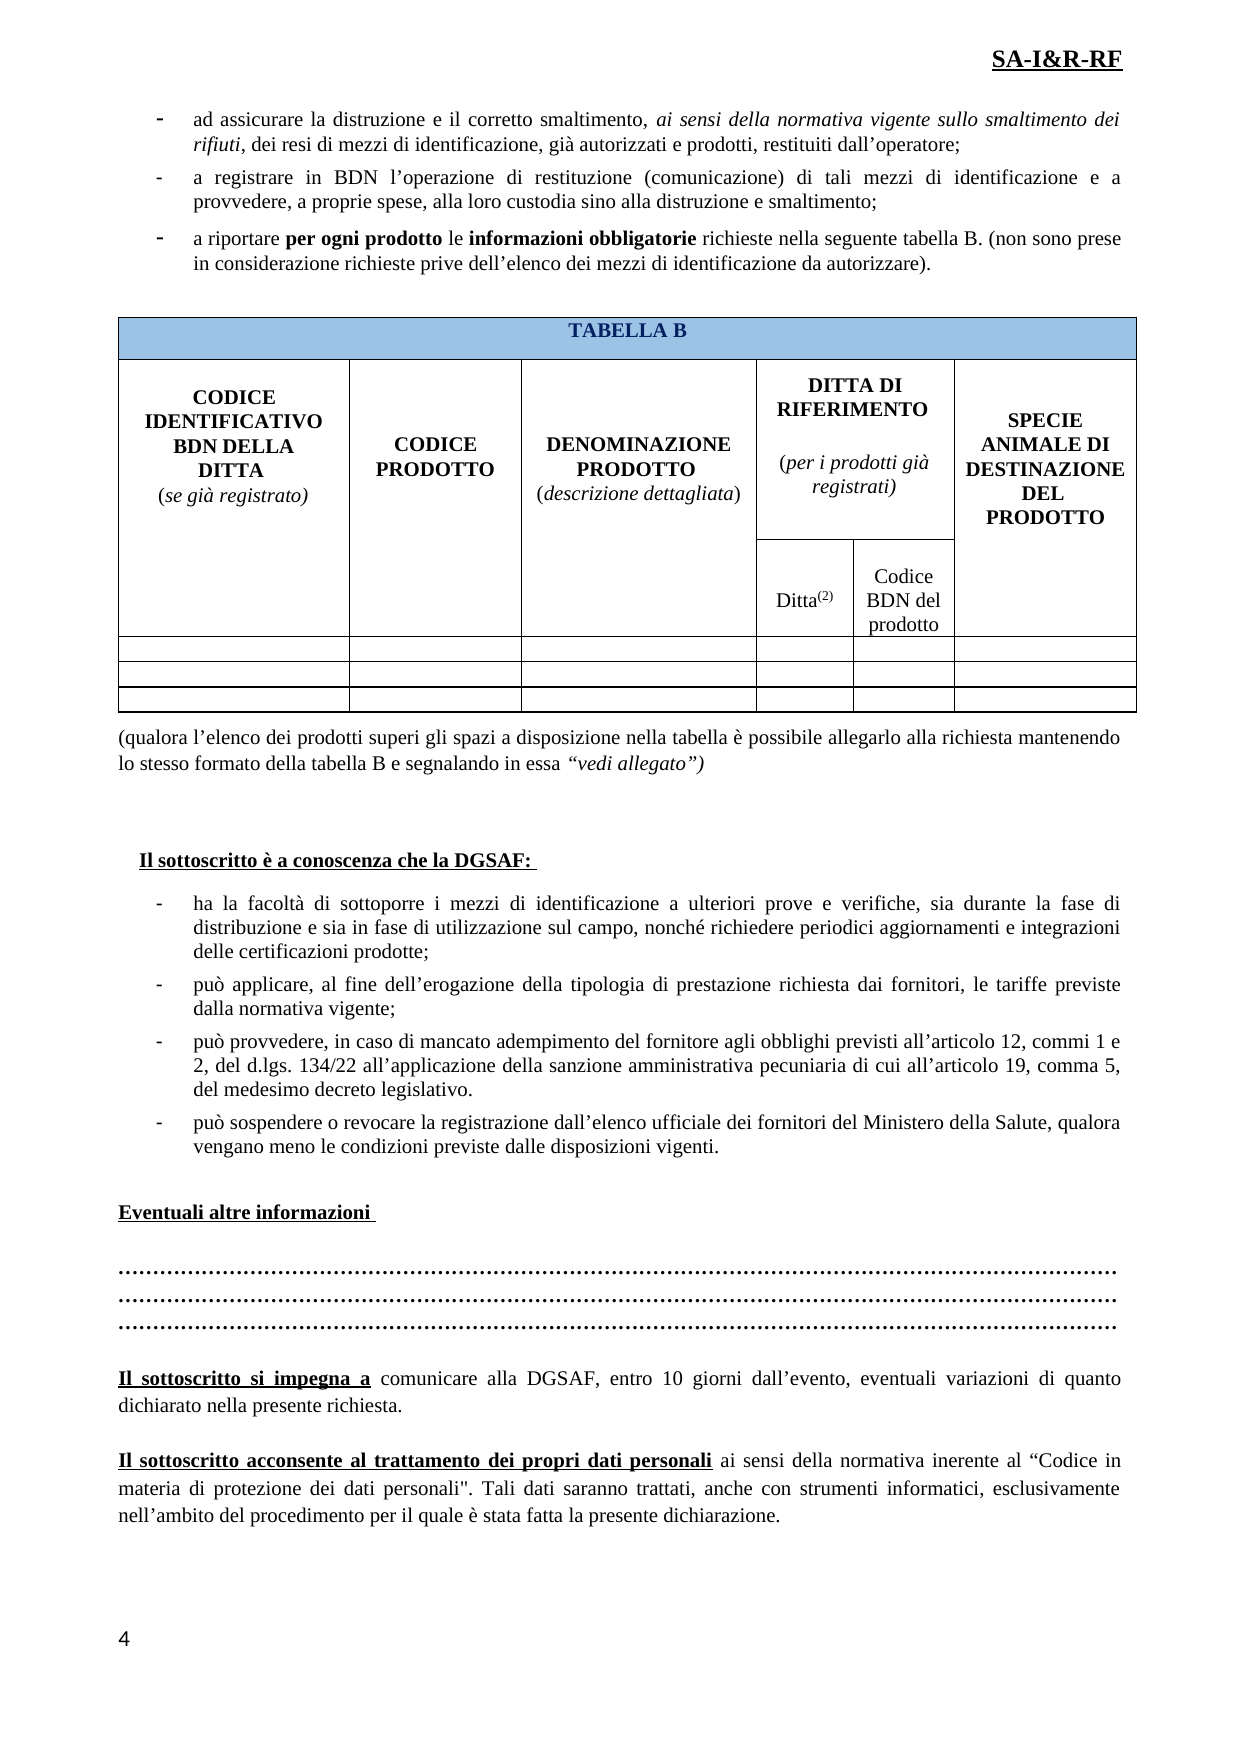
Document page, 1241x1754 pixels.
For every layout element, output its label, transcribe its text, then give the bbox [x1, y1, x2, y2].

table_cell [350, 688, 521, 711]
table_cell [350, 637, 521, 661]
text Il sottoscritto acconsente al trattamento dei propri dati personali ai sensi della normativa inerente al “Codice in materia di protezione dei dati personali". Tali dati saranno trattati, anche con strumenti informatici, esclusivamente nell’ambito del procedimento per il quale è stata fatta la presente dichiarazione. [118, 1448, 1122, 1527]
list ad assicurare la distruzione e il corretto smaltimento, ai sensi della normativa vigente sullo smaltimento dei rifiuti, dei resi di mezzi di identificazione, già autorizzati e prodotti, restituiti dall’operatore; [156, 103, 1122, 156]
table_cell [119, 688, 349, 711]
table_cell CODICE IDENTIFICATIVO BDN DELLA DITTA (se già registrato) [119, 360, 349, 636]
table_cell [522, 662, 756, 686]
table_header TABELLA B [119, 318, 1136, 359]
text Eventuali altre informazioni [118, 1200, 1122, 1224]
text Il sottoscritto è a conoscenza che la DGSAF: [118, 848, 1122, 872]
list può sospendere o revocare la registrazione dall’elenco ufficiale dei fornitori del Ministero della Salute, qualora vengano meno le condizioni previste dalle disposizioni vigenti. [156, 1110, 1122, 1158]
table_cell Codice BDN del prodotto [854, 540, 954, 636]
table_cell SPECIE ANIMALE DI DESTINAZIONE DEL PRODOTTO [955, 360, 1136, 636]
list può applicare, al fine dell’erogazione della tipologia di prestazione richiesta dai fornitori, le tariffe previste dalla normativa vigente; [156, 972, 1122, 1020]
text ……………………………………………………………………………………………………………………………………………………………………………………………………………………………………………………………… [118, 1283, 1122, 1334]
table_cell Ditta(2) [757, 540, 853, 636]
text ……………………………………………………………………………………………………………………………… [118, 1255, 1122, 1279]
table_cell DENOMINAZIONE PRODOTTO (descrizione dettagliata) [522, 360, 756, 636]
list può provvedere, in caso di mancato adempimento del fornitore agli obblighi previsti all’articolo 12, commi 1 e 2, del d.lgs. 134/22 all’applicazione della sanzione amministrativa pecuniaria di cui all’articolo 19, comma 5, del medesimo decreto legislativo. [156, 1029, 1122, 1101]
table_cell [522, 637, 756, 661]
text Il sottoscritto si impegna a comunicare alla DGSAF, entro 10 giorni dall’evento, eventuali variazioni di quanto dichiarato nella presente richiesta. [118, 1365, 1122, 1417]
table_cell [955, 688, 1136, 711]
list a riportare per ogni prodotto le informazioni obbligatorie richieste nella seguente tabella B. (non sono prese in considerazione richieste prive dell’elenco dei mezzi di identificazione da autorizzare). [156, 222, 1122, 275]
table_cell [119, 637, 349, 661]
table_cell DITTA DI RIFERIMENTO (per i prodotti già registrati) [757, 360, 954, 539]
table_cell [854, 662, 954, 686]
table_cell CODICE PRODOTTO [350, 360, 521, 636]
table_cell [955, 662, 1136, 686]
table_cell [522, 688, 756, 711]
list a registrare in BDN l’operazione di restituzione (comunicazione) di tali mezzi di identificazione e a provvedere, a proprie spese, alla loro custodia sino alla distruzione e smaltimento; [156, 165, 1122, 213]
table_cell [757, 688, 853, 711]
table_cell [350, 662, 521, 686]
table_cell [955, 637, 1136, 661]
table_cell [757, 662, 853, 686]
table_cell [119, 662, 349, 686]
table_cell [757, 637, 853, 661]
list ha la facoltà di sottoporre i mezzi di identificazione a ulteriori prove e verifiche, sia durante la fase di distribuzione e sia in fase di utilizzazione sul campo, nonché richiedere periodici aggiornamenti e integrazioni delle certificazioni prodotte; [156, 890, 1122, 963]
table_cell [854, 688, 954, 711]
text (qualora l’elenco dei prodotti superi gli spazi a disposizione nella tabella è possibile allegarlo alla richiesta mantenendo lo stesso formato della tabella B e segnalando in essa “vedi allegato”) [118, 725, 1122, 775]
table_cell [854, 637, 954, 661]
